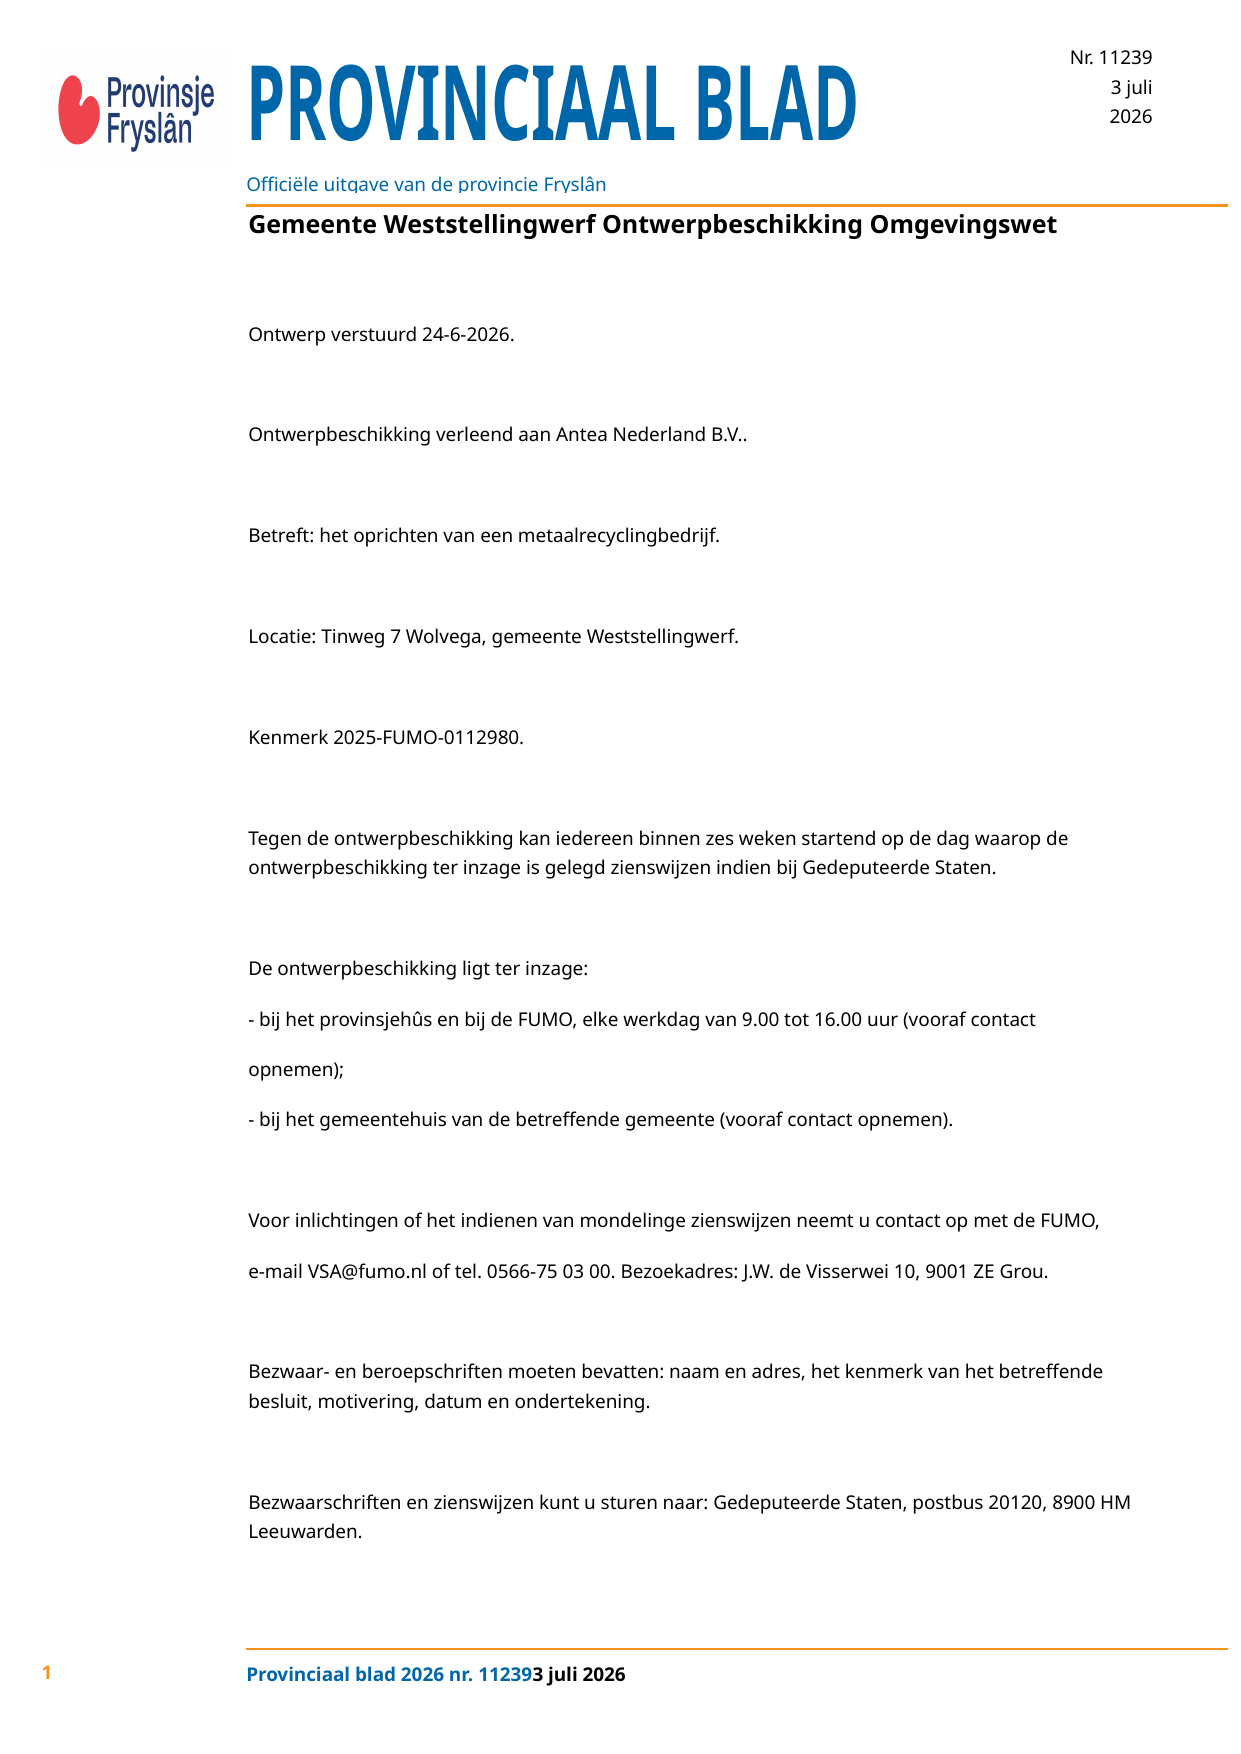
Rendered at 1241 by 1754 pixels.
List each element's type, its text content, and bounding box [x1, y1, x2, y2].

text Tegen de ontwerpbeschikking kan iedereen binnen zes weken startend op de dag waarop de ontwerpbeschikking ter inzage is gelegd zienswijzen indien bij Gedeputeerde Staten. [248, 825, 1152, 880]
text opnemen); [248, 1056, 1152, 1082]
text Bezwaarschriften en zienswijzen kunt u sturen naar: Gedeputeerde Staten, postbus 20120, 8900 HM Leeuwarden. [248, 1489, 1152, 1544]
text Ontwerpbeschikking verleend aan Antea Nederland B.V.. [248, 422, 1152, 447]
text Voor inlichtingen of het indienen van mondelinge zienswijzen neemt u contact op met de FUMO, [248, 1207, 1152, 1233]
text Ontwerp verstuurd 24-6-2026. [248, 321, 1152, 346]
text Kenmerk 2025-FUMO-0112980. [248, 724, 1152, 750]
text e-mail VSA@fumo.nl of tel. 0566-75 03 00. Bezoekadres: J.W. de Visserwei 10, 9001 ZE Grou. [248, 1258, 1152, 1283]
text Betreft: het oprichten van een metaalrecyclingbedrijf. [248, 522, 1152, 548]
text - bij het provinsjehûs en bij de FUMO, elke werkdag van 9.00 tot 16.00 uur (vooraf contact [248, 1006, 1152, 1031]
picture [41, 47, 231, 172]
text Locatie: Tinweg 7 Wolvega, gemeente Weststellingwerf. [248, 623, 1152, 649]
text Gemeente Weststellingwerf Ontwerpbeschikking Omgevingswet [248, 207, 1152, 241]
text De ontwerpbeschikking ligt ter inzage: [248, 955, 1152, 981]
text - bij het gemeentehuis van de betreffende gemeente (vooraf contact opnemen). [248, 1107, 1152, 1132]
text Bezwaar- en beroepschriften moeten bevatten: naam en adres, het kenmerk van het betreffende besluit, motivering, datum en ondertekening. [248, 1359, 1152, 1414]
